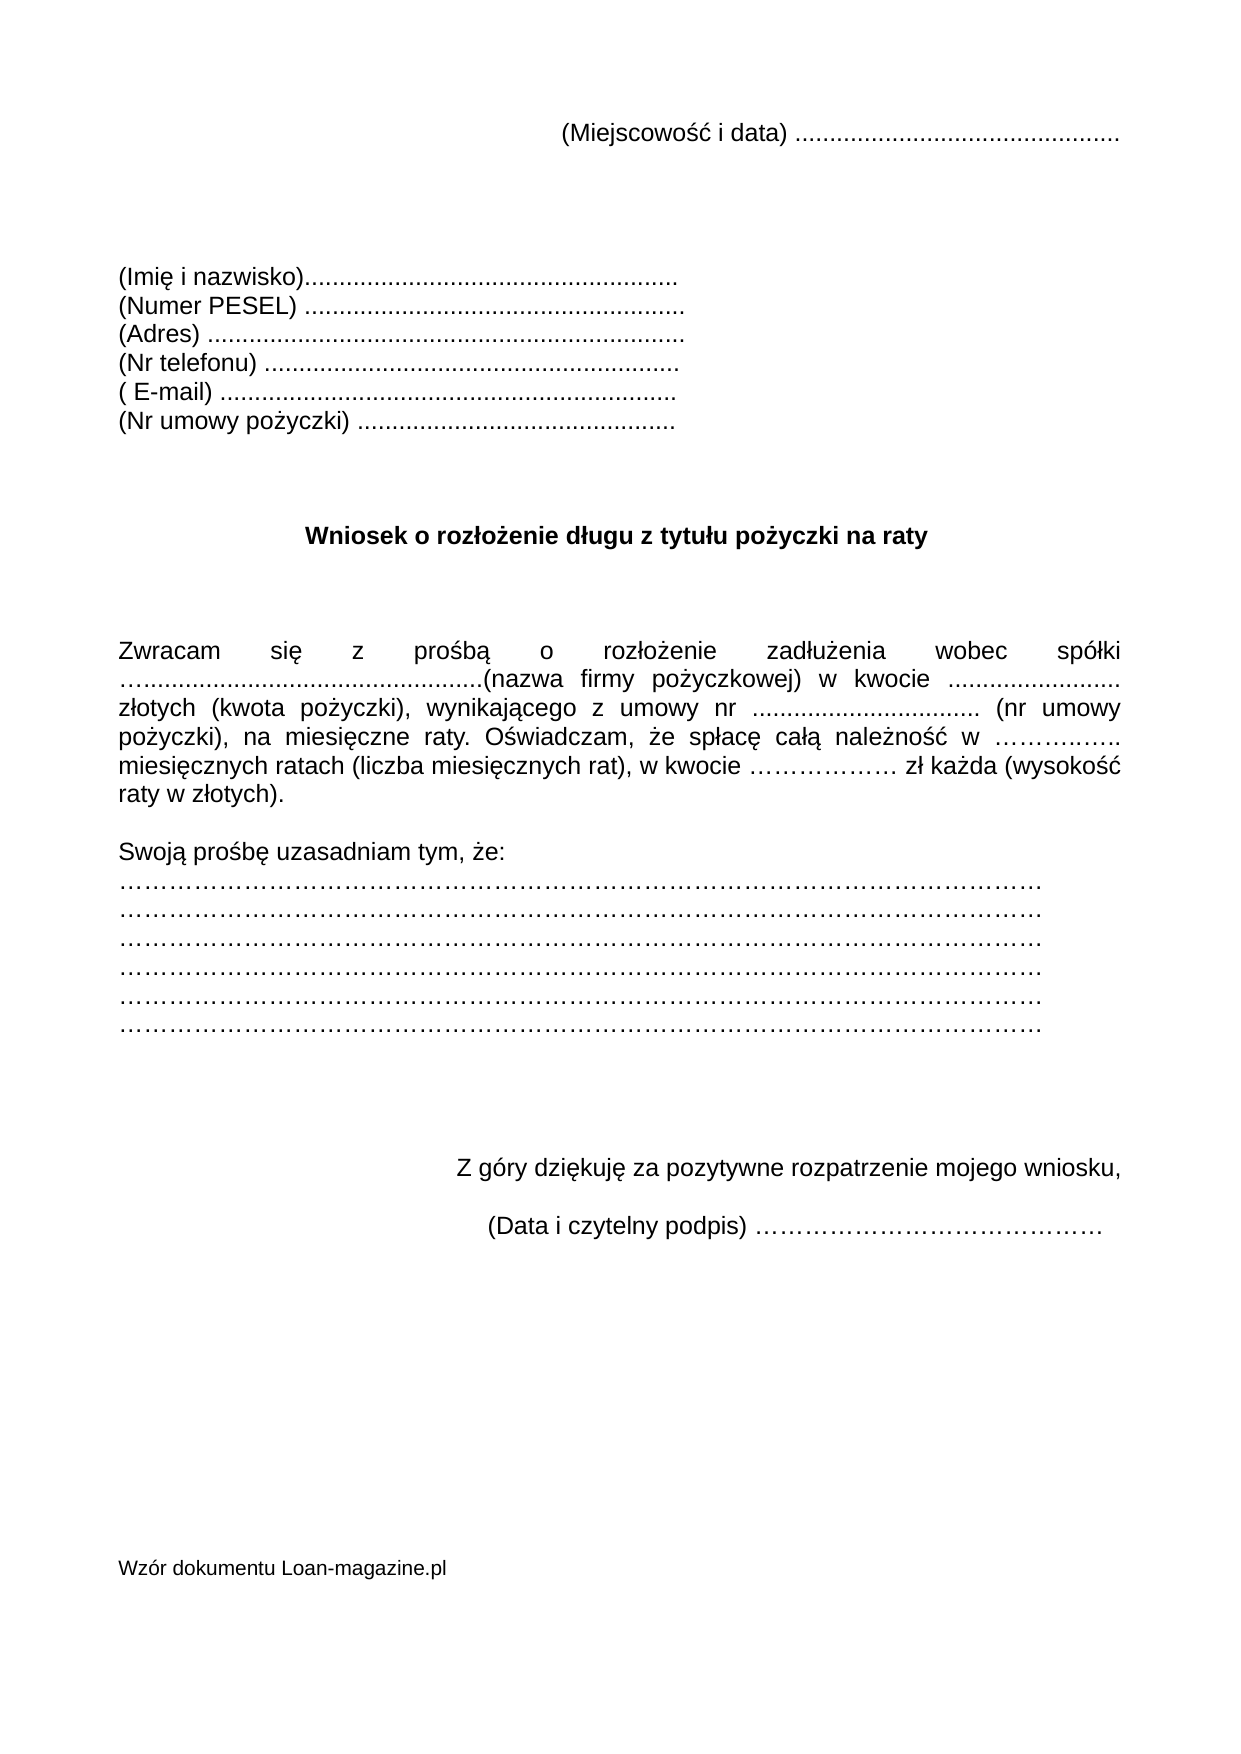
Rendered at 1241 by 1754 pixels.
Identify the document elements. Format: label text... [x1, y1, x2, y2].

text Wniosek o rozłożenie długu z tytułu pożyczki na raty [118, 521, 1122, 549]
text Swoją prośbę uzasadniam tym, że: ………………………………………………………………………………………………… ………………………………………………………………………………………………… ………………………………………………………………………………………………… ………………………………………………………………………………………………… ………………………………………………………………………………………………… ………………………………………………………………………………………………… [118, 837, 1122, 1038]
text (Nr umowy pożyczki) .............................................. [118, 406, 1122, 434]
text ( E-mail) .................................................................. [118, 377, 1122, 406]
text (Adres) ..................................................................... [118, 319, 1122, 348]
text (Numer PESEL) ....................................................... [118, 291, 1122, 319]
text Z góry dziękuję za pozytywne rozpatrzenie mojego wniosku, [118, 1153, 1122, 1182]
text Wzór dokumentu Loan-magazine.pl [118, 1556, 1122, 1579]
text (Nr telefonu) ............................................................ [118, 348, 1122, 377]
text Zwracam się z prośbą o rozłożenie zadłużenia wobec spółki ….................................................(nazwa firmy pożyczkowej) w kwocie ......................... złotych (kwota pożyczki), wynikającego z umowy nr ................................. (nr umowy pożyczki), na miesięczne raty. Oświadczam, że spłacę całą należność w ………..….. miesięcznych ratach (liczba miesięcznych rat), w kwocie ……………… zł każda (wysokość raty w złotych). [118, 636, 1122, 808]
text (Miejscowość i data) ............................................... [118, 118, 1122, 147]
text (Imię i nazwisko)...................................................... [118, 262, 1122, 291]
text (Data i czytelny podpis) …………………………………… [118, 1211, 1122, 1239]
